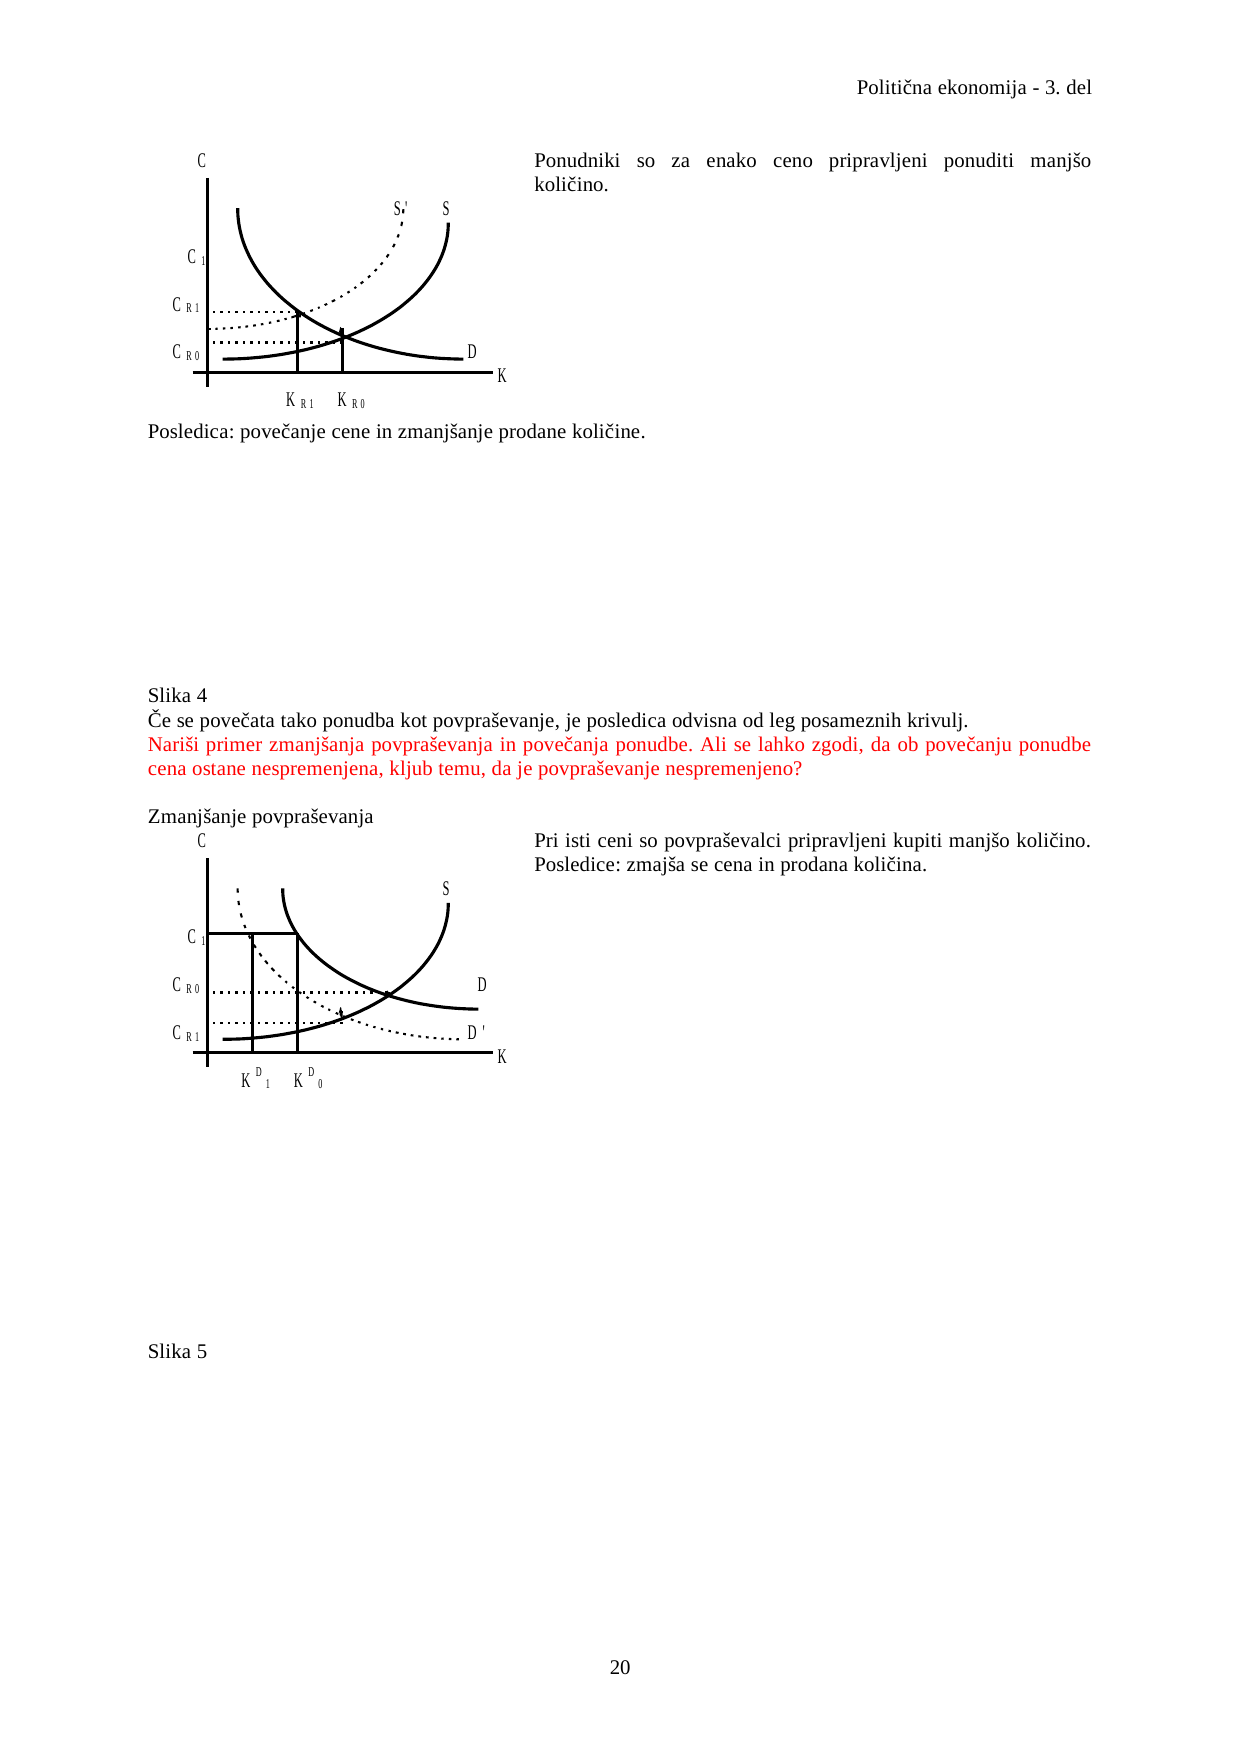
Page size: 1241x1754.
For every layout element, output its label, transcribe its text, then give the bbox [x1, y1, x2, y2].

text Zmanjšanje povpraševanja [148, 804, 1093, 828]
text Ponudniki so za enako ceno pripravljeni ponuditi manjšo količino. [148, 148, 1093, 419]
text Slika 5 [148, 1339, 1093, 1363]
text Pri isti ceni so povpraševalci pripravljeni kupiti manjšo količino. Posledice: zmajša se cena in prodana količina. [148, 828, 1093, 1099]
text Nariši primer zmanjšanja povpraševanja in povečanja ponudbe. Ali se lahko zgodi, da ob povečanju ponudbe cena ostane nespremenjena, kljub temu, da je povpraševanje nespremenjeno? [148, 731, 1093, 779]
text Slika 4 [148, 683, 1093, 707]
text Če se povečata tako ponudba kot povpraševanje, je posledica odvisna od leg posameznih krivulj. [148, 707, 1093, 731]
text Posledica: povečanje cene in zmanjšanje prodane količine. [148, 419, 1093, 443]
